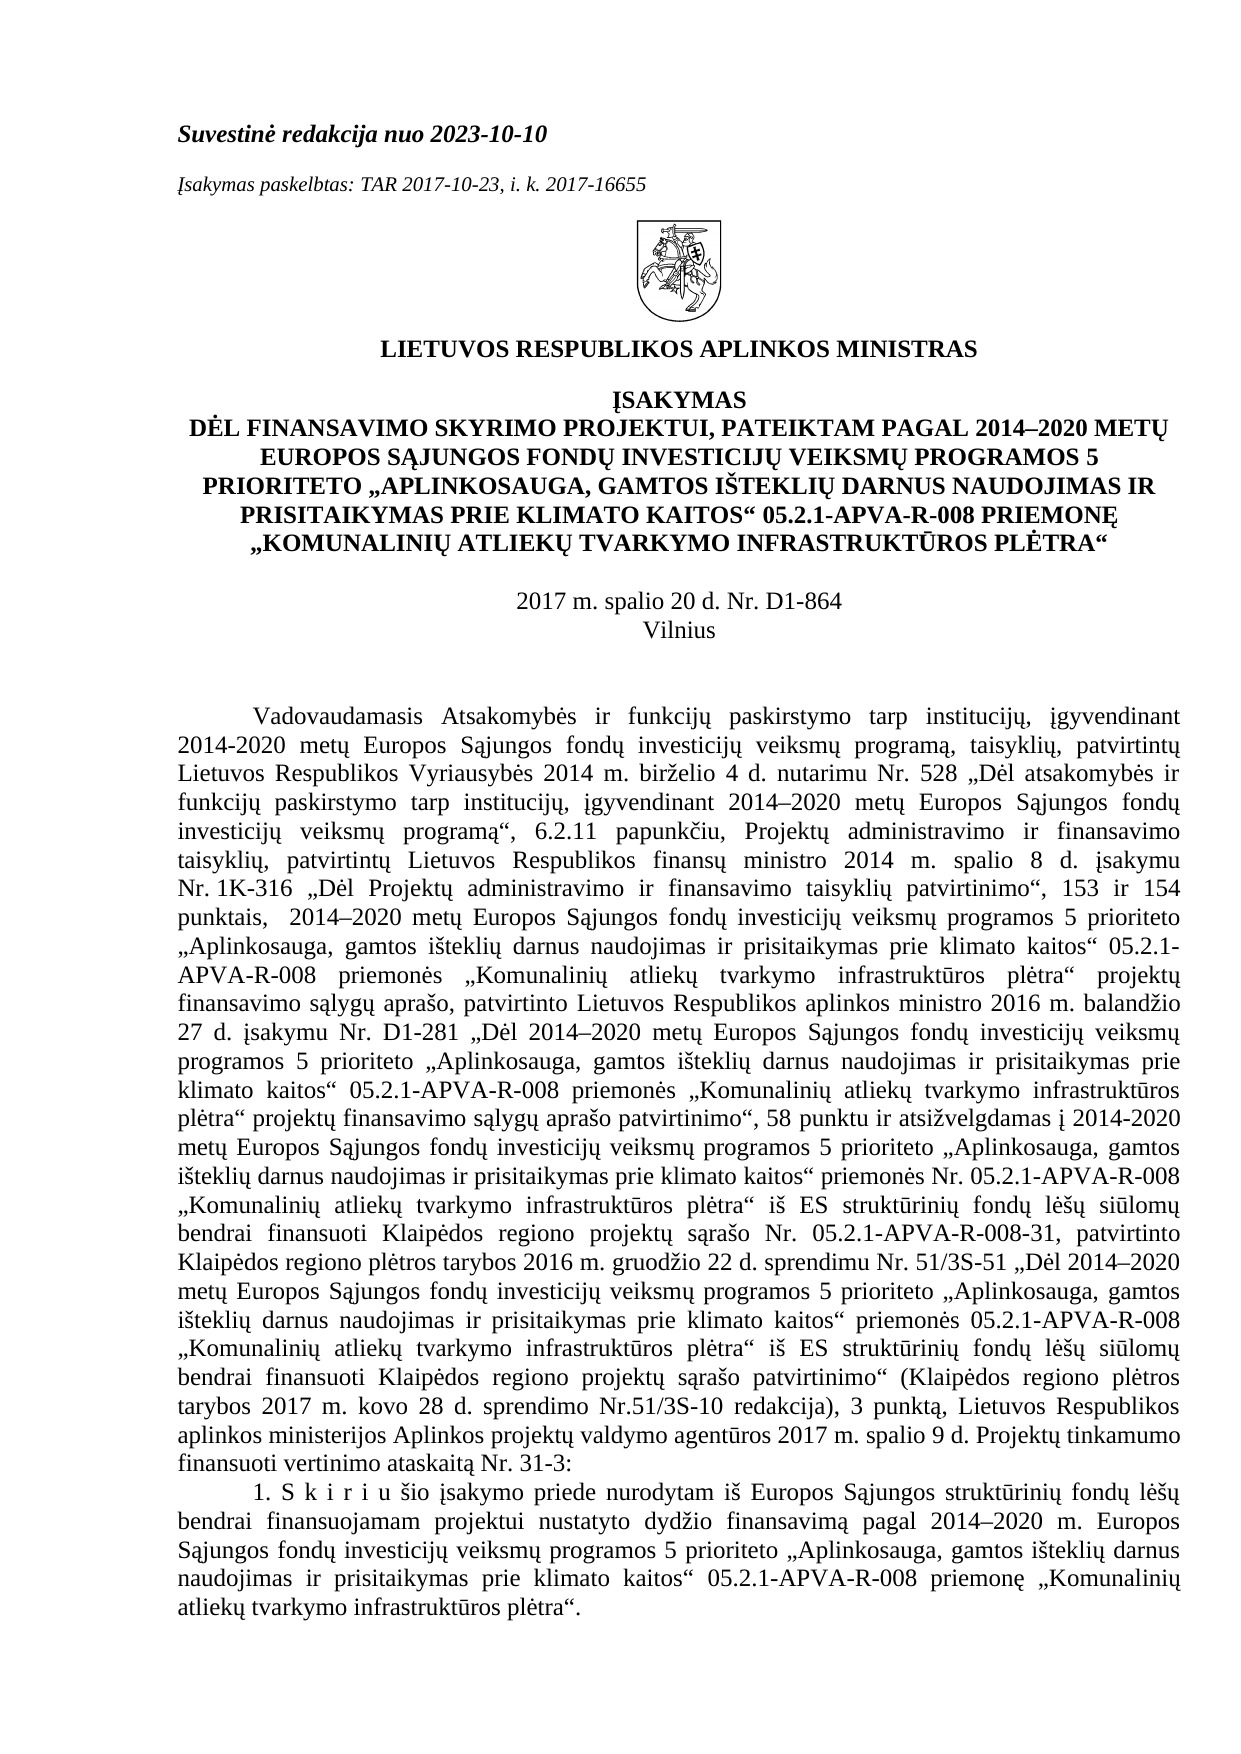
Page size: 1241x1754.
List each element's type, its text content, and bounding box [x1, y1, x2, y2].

text Įsakymas paskelbtas: TAR 2017-10-23, i. k. 2017-16655 [177, 172, 1181, 196]
text 1. S k i r i u šio įsakymo priede nurodytam iš Europos Sąjungos struktūrinių fondų lėšų bendrai finansuojamam projektui nustatyto dydžio finansavimą pagal 2014–2020 m. Europos Sąjungos fondų investicijų veiksmų programos 5 prioriteto „Aplinkosauga, gamtos išteklių darnus naudojimas ir prisitaikymas prie klimato kaitos“ 05.2.1-APVA-R-008 priemonę „Komunalinių atliekų tvarkymo infrastruktūros plėtra“. [177, 1477, 1181, 1621]
text LIETUVOS RESPUBLIKOS APLINKOS MINISTRAS [177, 334, 1181, 363]
text 2017 m. spalio 20 d. Nr. D1-864 [177, 586, 1181, 615]
text Suvestinė redakcija nuo 2023-10-10 [177, 119, 1181, 147]
text DĖL FINANSAVIMO SKYRIMO PROJEKTUI, PATEIKTAM PAGAL 2014–2020 METŲ EUROPOS SĄJUNGOS FONDŲ INVESTICIJŲ VEIKSMŲ PROGRAMOS 5 PRIORITETO „APLINKOSAUGA, GAMTOS IŠTEKLIŲ DARNUS NAUDOJIMAS IR PRISITAIKYMAS PRIE KLIMATO KAITOS“ 05.2.1-APVA-R-008 PRIEMONĘ „KOMUNALINIŲ ATLIEKŲ TVARKYMO INFRASTRUKTŪROS PLĖTRA“ [177, 413, 1181, 557]
text Vadovaudamasis Atsakomybės ir funkcijų paskirstymo tarp institucijų, įgyvendinant 2014‑2020 metų Europos Sąjungos fondų investicijų veiksmų programą, taisyklių, patvirtintų Lietuvos Respublikos Vyriausybės 2014 m. birželio 4 d. nutarimu Nr. 528 „Dėl atsakomybės ir funkcijų paskirstymo tarp institucijų, įgyvendinant 2014–2020 metų Europos Sąjungos fondų investicijų veiksmų programą“, 6.2.11 papunkčiu, Projektų administravimo ir finansavimo taisyklių, patvirtintų Lietuvos Respublikos finansų ministro 2014 m. spalio 8 d. įsakymu Nr. 1K‑316 „Dėl Projektų administravimo ir finansavimo taisyklių patvirtinimo“, 153 ir 154 punktais, 2014–2020 metų Europos Sąjungos fondų investicijų veiksmų programos 5 prioriteto „Aplinkosauga, gamtos išteklių darnus naudojimas ir prisitaikymas prie klimato kaitos“ 05.2.1-APVA-R-008 priemonės „Komunalinių atliekų tvarkymo infrastruktūros plėtra“ projektų finansavimo sąlygų aprašo, patvirtinto Lietuvos Respublikos aplinkos ministro 2016 m. balandžio 27 d. įsakymu Nr. D1-281 „Dėl 2014–2020 metų Europos Sąjungos fondų investicijų veiksmų programos 5 prioriteto „Aplinkosauga, gamtos išteklių darnus naudojimas ir prisitaikymas prie klimato kaitos“ 05.2.1-APVA-R-008 priemonės „Komunalinių atliekų tvarkymo infrastruktūros plėtra“ projektų finansavimo sąlygų aprašo patvirtinimo“, 58 punktu ir atsižvelgdamas į 2014-2020 metų Europos Sąjungos fondų investicijų veiksmų programos 5 prioriteto „Aplinkosauga, gamtos išteklių darnus naudojimas ir prisitaikymas prie klimato kaitos“ priemonės Nr. 05.2.1-APVA-R-008 „Komunalinių atliekų tvarkymo infrastruktūros plėtra“ iš ES struktūrinių fondų lėšų siūlomų bendrai finansuoti Klaipėdos regiono projektų sąrašo Nr. 05.2.1-APVA-R-008-31, patvirtinto Klaipėdos regiono plėtros tarybos 2016 m. gruodžio 22 d. sprendimu Nr. 51/3S-51 „Dėl 2014–2020 metų Europos Sąjungos fondų investicijų veiksmų programos 5 prioriteto „Aplinkosauga, gamtos išteklių darnus naudojimas ir prisitaikymas prie klimato kaitos“ priemonės 05.2.1-APVA-R-008 „Komunalinių atliekų tvarkymo infrastruktūros plėtra“ iš ES struktūrinių fondų lėšų siūlomų bendrai finansuoti Klaipėdos regiono projektų sąrašo patvirtinimo“ (Klaipėdos regiono plėtros tarybos 2017 m. kovo 28 d. sprendimo Nr.51/3S-10 redakcija), 3 punktą, Lietuvos Respublikos aplinkos ministerijos Aplinkos projektų valdymo agentūros 2017 m. spalio 9 d. Projektų tinkamumo finansuoti vertinimo ataskaitą Nr. 31-3: [177, 701, 1181, 1477]
text Vilnius [177, 615, 1181, 643]
text ĮSAKYMAS [177, 385, 1181, 413]
